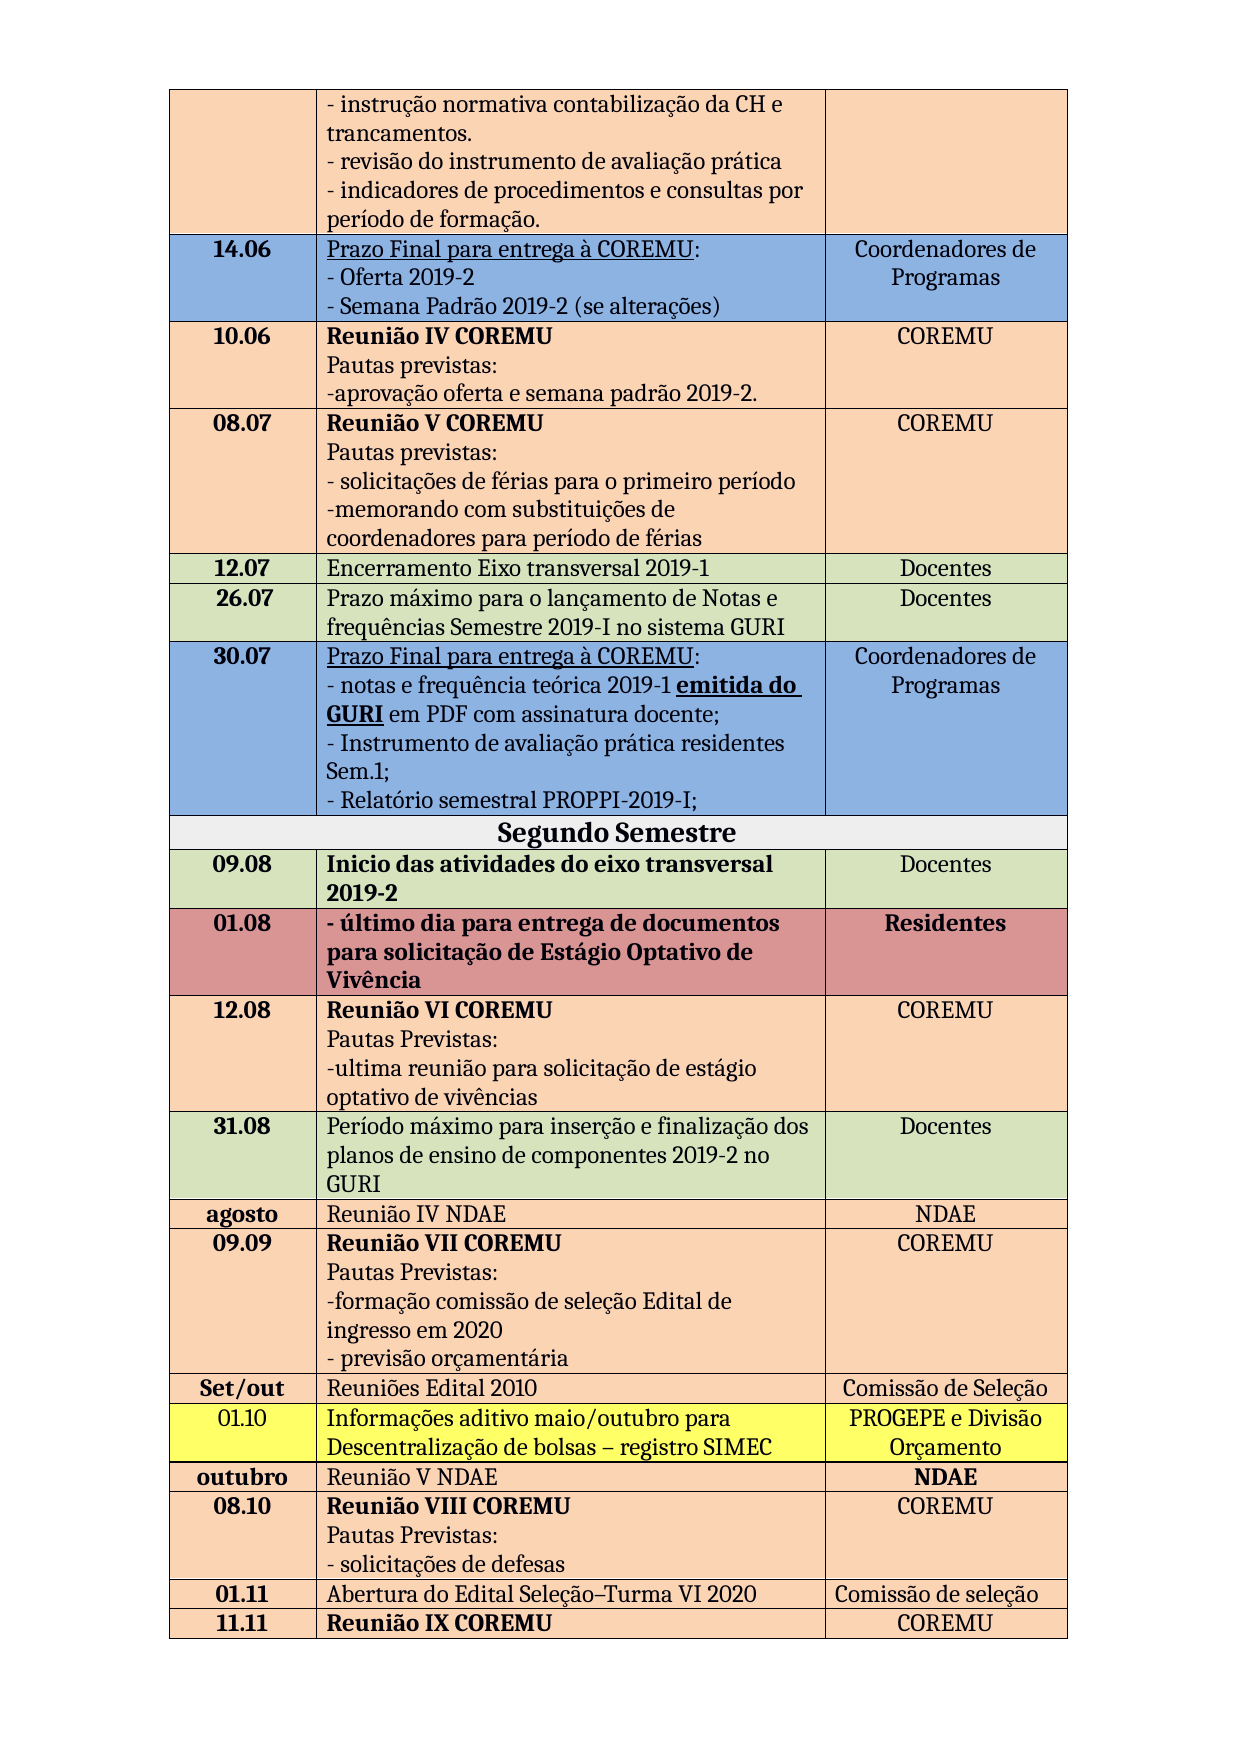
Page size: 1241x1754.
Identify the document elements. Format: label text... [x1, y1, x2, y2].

table_cell Segundo Semestre [170, 816, 1067, 849]
table_cell NDAE [826, 1463, 1067, 1491]
table_cell Docentes [826, 850, 1067, 908]
table_cell Docentes [826, 554, 1067, 583]
table_cell COREMU [826, 409, 1067, 553]
table_cell 01.08 [170, 909, 316, 995]
table_cell Reunião IV NDAE [317, 1200, 825, 1228]
table_cell 01.11 [170, 1580, 316, 1608]
table_cell Docentes [826, 1112, 1067, 1198]
table_cell 14.06 [170, 235, 316, 321]
table_cell Prazo máximo para o lançamento de Notas e frequências Semestre 2019-I no sistema GURI [317, 584, 825, 641]
table_cell 30.07 [170, 642, 316, 815]
table_cell COREMU [826, 996, 1067, 1111]
table_cell Coordenadores de Programas [826, 235, 1067, 321]
table_cell 09.09 [170, 1229, 316, 1373]
table_cell COREMU [826, 1609, 1067, 1638]
table_cell 11.11 [170, 1609, 316, 1638]
table_cell COREMU [826, 1229, 1067, 1373]
table_cell COREMU [826, 1492, 1067, 1578]
table_cell Inicio das atividades do eixo transversal 2019-2 [317, 850, 825, 908]
table_cell Prazo Final para entrega à COREMU: - Oferta 2019-2 - Semana Padrão 2019-2 (se alterações) [317, 235, 825, 321]
table_cell Reunião VII COREMU Pautas Previstas: -formação comissão de seleção Edital de ingresso em 2020 - previsão orçamentária [317, 1229, 825, 1373]
table_cell Período máximo para inserção e finalização dos planos de ensino de componentes 2019-2 no GURI [317, 1112, 825, 1198]
table_cell Coordenadores de Programas [826, 642, 1067, 815]
table_cell COREMU [826, 322, 1067, 408]
table_cell [826, 90, 1067, 233]
table_cell outubro [170, 1463, 316, 1491]
table_cell 09.08 [170, 850, 316, 908]
table_cell Abertura do Edital Seleção–Turma VI 2020 [317, 1580, 825, 1608]
table_cell - último dia para entrega de documentos para solicitação de Estágio Optativo de Vivência [317, 909, 825, 995]
table_cell Reunião IX COREMU [317, 1609, 825, 1638]
table_cell Docentes [826, 584, 1067, 641]
table_cell [170, 90, 316, 233]
table_cell Informações aditivo maio/outubro para Descentralização de bolsas – registro SIMEC [317, 1404, 825, 1461]
table_cell Reunião V COREMU Pautas previstas: - solicitações de férias para o primeiro período -memorando com substituições de coordenadores para período de férias [317, 409, 825, 553]
table_cell - instrução normativa contabilização da CH e trancamentos. - revisão do instrumento de avaliação prática - indicadores de procedimentos e consultas por período de formação. [317, 90, 825, 233]
table_cell Set/out [170, 1374, 316, 1403]
table_cell Reuniões Edital 2010 [317, 1374, 825, 1403]
table_cell 08.07 [170, 409, 316, 553]
table_cell 12.07 [170, 554, 316, 583]
table_cell 10.06 [170, 322, 316, 408]
table_cell Reunião VI COREMU Pautas Previstas: -ultima reunião para solicitação de estágio optativo de vivências [317, 996, 825, 1111]
table_cell agosto [170, 1200, 316, 1228]
table_cell Reunião IV COREMU Pautas previstas: -aprovação oferta e semana padrão 2019-2. [317, 322, 825, 408]
table_cell 31.08 [170, 1112, 316, 1198]
table_cell 08.10 [170, 1492, 316, 1578]
table_cell PROGEPE e Divisão Orçamento [826, 1404, 1067, 1461]
table_cell 26.07 [170, 584, 316, 641]
table_cell Reunião VIII COREMU Pautas Previstas: - solicitações de defesas [317, 1492, 825, 1578]
table_cell 12.08 [170, 996, 316, 1111]
table_cell NDAE [826, 1200, 1067, 1228]
table_cell Reunião V NDAE [317, 1463, 825, 1491]
table_cell Prazo Final para entrega à COREMU: - notas e frequência teórica 2019-1 emitida do GURI em PDF com assinatura docente; - Instrumento de avaliação prática residentes Sem.1; - Relatório semestral PROPPI-2019-I; [317, 642, 825, 815]
table_cell 01.10 [170, 1404, 316, 1461]
table_cell Comissão de Seleção [826, 1374, 1067, 1403]
table_cell Encerramento Eixo transversal 2019-1 [317, 554, 825, 583]
table_cell Comissão de seleção [826, 1580, 1067, 1608]
table_cell Residentes [826, 909, 1067, 995]
